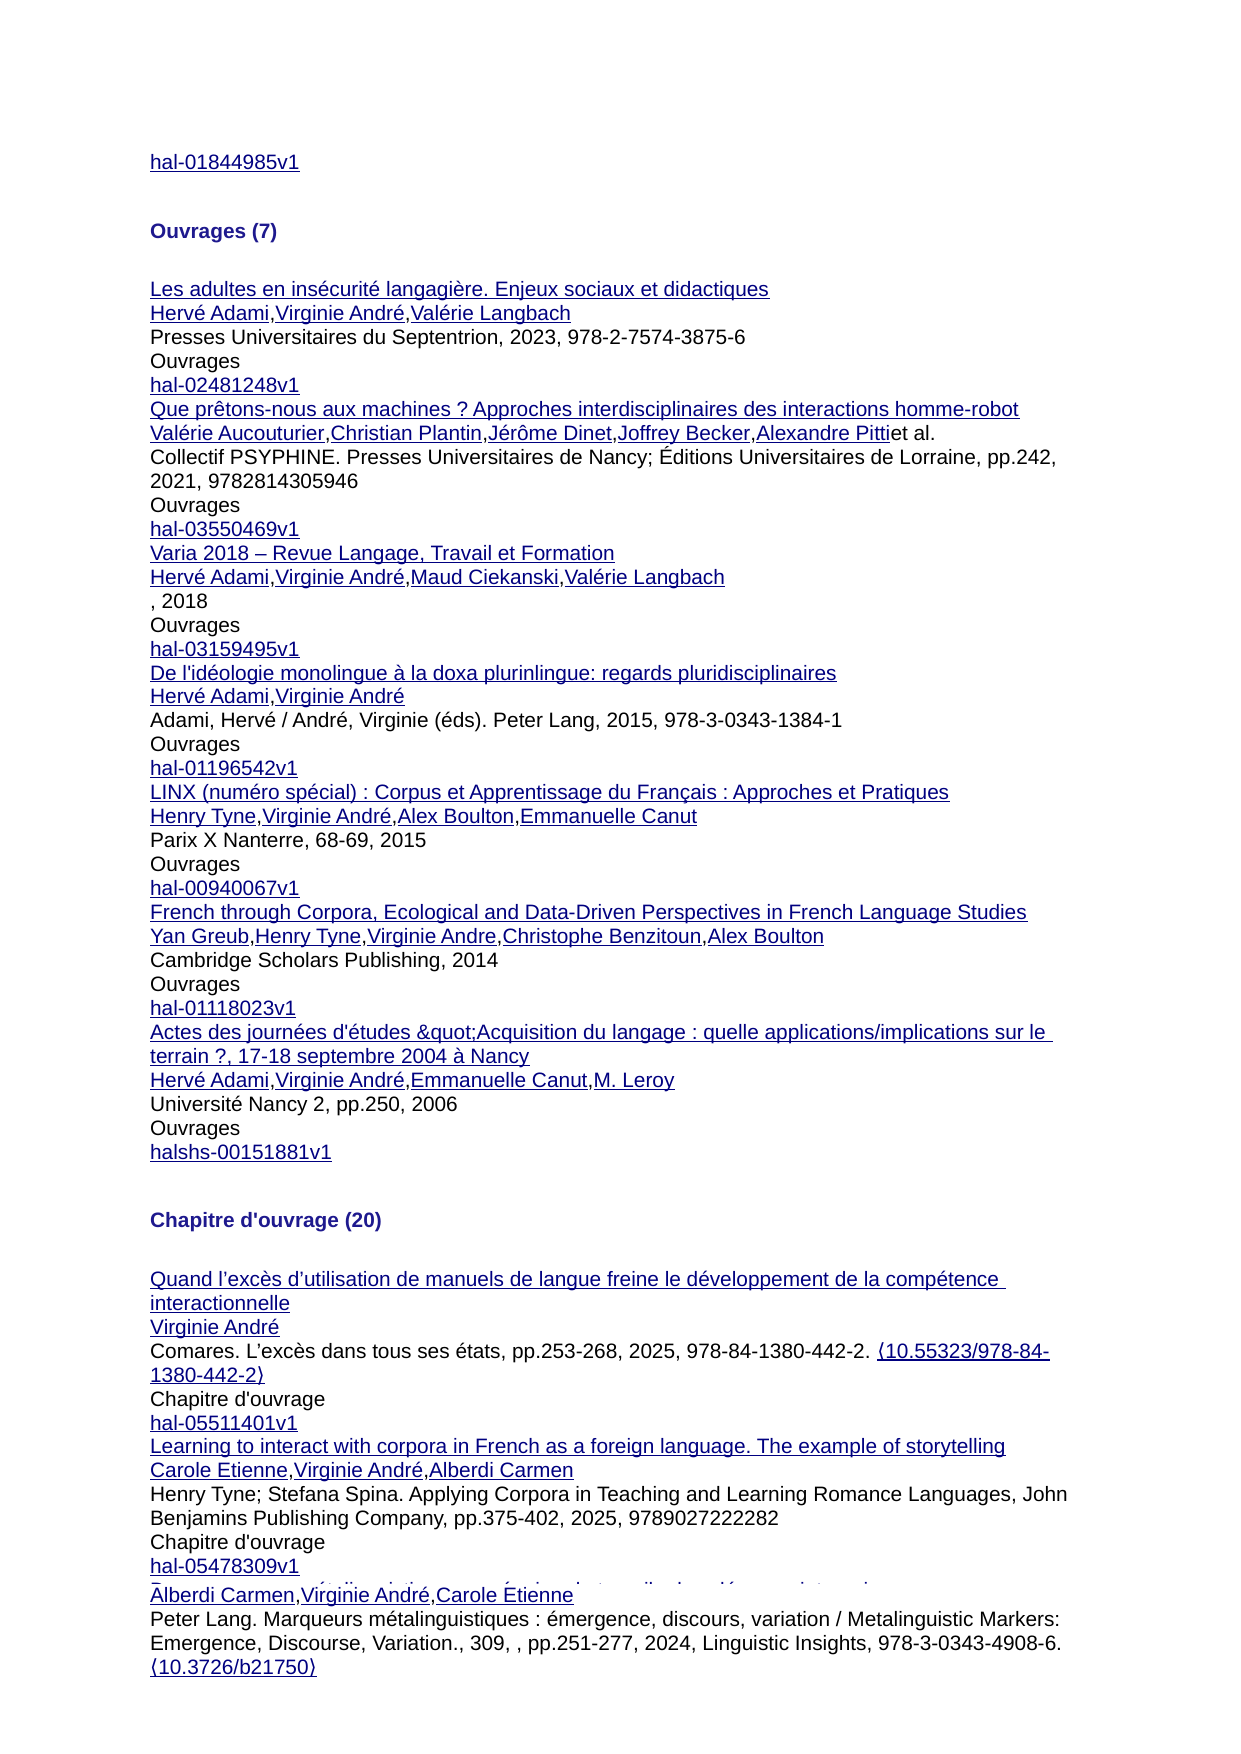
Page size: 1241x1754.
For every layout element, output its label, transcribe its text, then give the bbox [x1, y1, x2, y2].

table_header Les adultes en insécurité langagière. Enjeux sociaux et didactiques Hervé Adami,Virginie André,Valérie Langbach Presses Universitaires du Septentrion, 2023, 978-2-7574-3875-6 Ouvrages hal-02481248v1 [150, 277, 1090, 397]
table_cell Actes des journées d'études &quot;Acquisition du langage : quelle applications/implications sur le terrain ?, 17-18 septembre 2004 à Nancy Hervé Adami,Virginie André,Emmanuelle Canut,M. Leroy Université Nancy 2, pp.250, 2006 Ouvrages halshs-00151881v1 [150, 1020, 1090, 1163]
table_cell Des marqueurs métalinguistiques en réunion de travail : des clés pour interagir Alberdi Carmen,Virginie André,Carole Etienne Peter Lang. Marqueurs métalinguistiques : émergence, discours, variation / Metalinguistic Markers: Emergence, Discourse, Variation., 309, , pp.251-277, 2024, Linguistic Insights, 978-3-0343-4908-6. ⟨10.3726/b21750⟩ Chapitre d'ouvrage hal-04705787v1 [150, 1578, 1090, 1679]
table_cell French through Corpora, Ecological and Data-Driven Perspectives in French Language Studies Yan Greub,Henry Tyne,Virginie Andre,Christophe Benzitoun,Alex Boulton Cambridge Scholars Publishing, 2014 Ouvrages hal-01118023v1 [150, 900, 1090, 1020]
table_cell De l'idéologie monolingue à la doxa plurinlingue: regards pluridisciplinaires Hervé Adami,Virginie André Adami, Hervé / André, Virginie (éds). Peter Lang, 2015, 978-3-0343-1384-1 Ouvrages hal-01196542v1 [150, 660, 1090, 780]
table_cell Varia 2018 – Revue Langage, Travail et Formation Hervé Adami,Virginie André,Maud Ciekanski,Valérie Langbach , 2018 Ouvrages hal-03159495v1 [150, 541, 1090, 660]
table_header Quand l’excès d’utilisation de manuels de langue freine le développement de la compétence interactionnelle Virginie André Comares. L’excès dans tous ses états, pp.253-268, 2025, 978-84-1380-442-2. ⟨10.55323/978-84-1380-442-2⟩ Chapitre d'ouvrage hal-05511401v1 [150, 1267, 1090, 1434]
table_header hal-01844985v1 [150, 150, 1090, 174]
table_cell Que prêtons-nous aux machines ? Approches interdisciplinaires des interactions homme-robot Valérie Aucouturier,Christian Plantin,Jérôme Dinet,Joffrey Becker,Alexandre Pittiet al. Collectif PSYPHINE. Presses Universitaires de Nancy; Éditions Universitaires de Lorraine, pp.242, 2021, 9782814305946 Ouvrages hal-03550469v1 [150, 397, 1090, 541]
table_cell LINX (numéro spécial) : Corpus et Apprentissage du Français : Approches et Pratiques Henry Tyne,Virginie André,Alex Boulton,Emmanuelle Canut Parix X Nanterre, 68-69, 2015 Ouvrages hal-00940067v1 [150, 780, 1090, 900]
subtitle Ouvrages (7) [150, 219, 1090, 243]
subtitle Chapitre d'ouvrage (20) [150, 1208, 1090, 1232]
table_cell Learning to interact with corpora in French as a foreign language. The example of storytelling Carole Etienne,Virginie André,Alberdi Carmen Henry Tyne; Stefana Spina. Applying Corpora in Teaching and Learning Romance Languages, John Benjamins Publishing Company, pp.375-402, 2025, 9789027222282 Chapitre d'ouvrage hal-05478309v1 [150, 1434, 1090, 1578]
